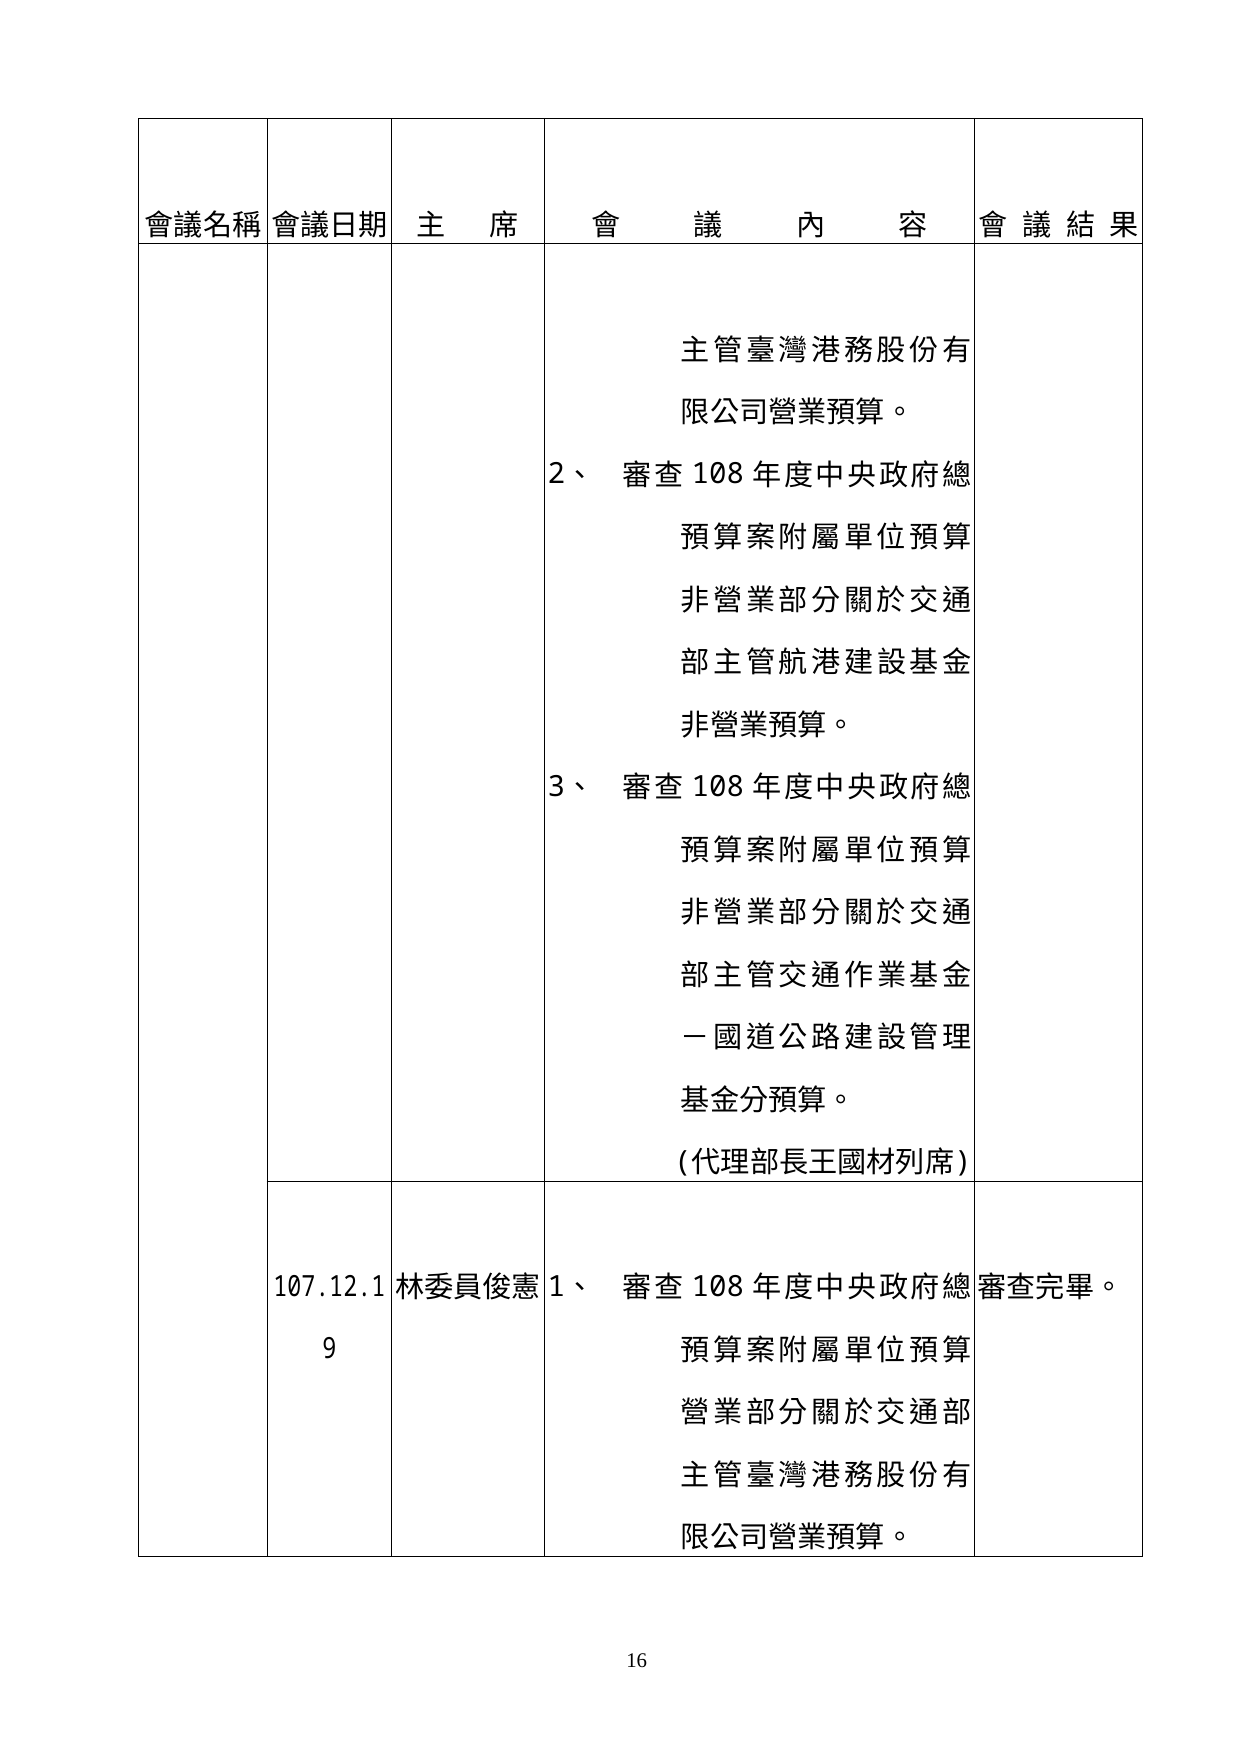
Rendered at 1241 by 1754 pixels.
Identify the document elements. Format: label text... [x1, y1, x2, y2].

table_cell [268, 244, 391, 1181]
table_header 會議日期 [268, 119, 391, 243]
table_cell [392, 244, 544, 1181]
table_header 會議名稱 [139, 119, 267, 243]
table_cell 審查完畢。 [975, 1182, 1142, 1556]
table_header 會 議 結 果 [975, 119, 1142, 243]
table_cell [975, 244, 1142, 1181]
table_cell 主管臺灣港務股份有限公司營業預算。 審查108年度中央政府總預算案附屬單位預算非營業部分關於交通部主管航港建設基金非營業預算。 審查108年度中央政府總預算案附屬單位預算非營業部分關於交通部主管交通作業基金－國道公路建設管理基金分預算。 (代理部長王國材列席) [545, 244, 974, 1181]
table_cell [139, 244, 267, 1556]
table_header 主 席 [392, 119, 544, 243]
table_cell 107.12.19 [268, 1182, 391, 1556]
table_header 會 議 內 容 [545, 119, 974, 243]
table_cell 審查108年度中央政府總預算案附屬單位預算營業部分關於交通部主管臺灣港務股份有限公司營業預算。 審查108年度中央政府總預算案附屬單位預算非營業部分關於交通部主管航港建設基金非營業預算。 審查108年度中央政府總預算案附屬單位預算非營業部分關於交通部主管交通作業基金－國道公路建設管理基金分預算。 (常務次長祁文中列席) [545, 1182, 974, 1556]
table_cell 林委員俊憲 [392, 1182, 544, 1556]
